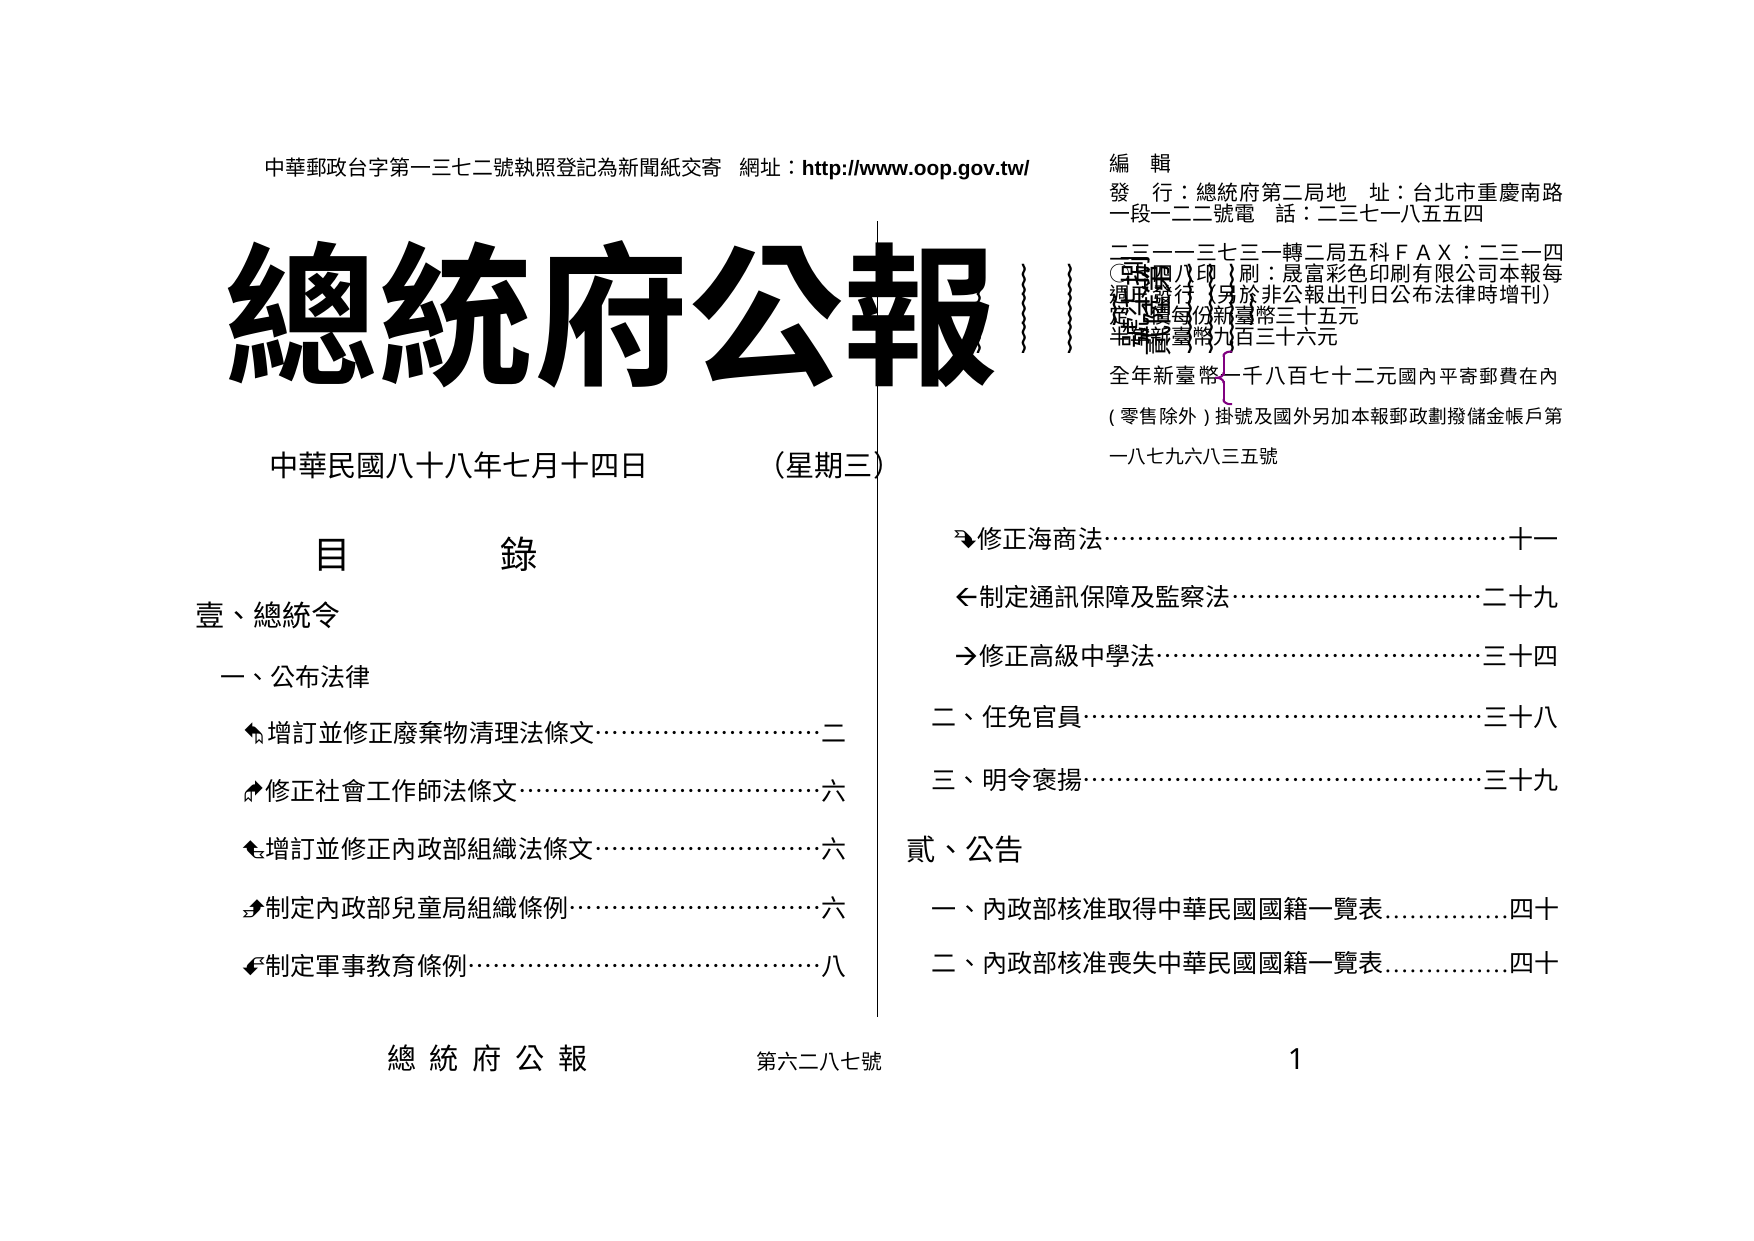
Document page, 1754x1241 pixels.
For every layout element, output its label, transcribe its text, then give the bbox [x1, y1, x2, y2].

text 增訂並修正內政部組織法條文………………………六 [242, 812, 847, 871]
text 修正海商法…………………………………………十一 [954, 222, 1559, 560]
text 修正社會工作師法條文………………………………六 [242, 754, 847, 812]
text 修正高級中學法…………………………………三十四 [954, 618, 1559, 677]
text 二、內政部核准喪失中華民國國籍一覽表……………四十 [907, 929, 1559, 983]
text 目 錄 [195, 222, 847, 585]
text 壹、總統令 [195, 585, 847, 637]
text 制定通訊保障及監察法…………………………二十九 [954, 560, 1559, 618]
text 一、內政部核准取得中華民國國籍一覽表……………四十 [907, 875, 1559, 929]
text 制定軍事教育條例……………………………………八 [242, 929, 847, 987]
text 一、公布法律 [195, 650, 847, 696]
text 制定內政部兒童局組織條例…………………………六 [242, 871, 847, 929]
text 貳、公告 [907, 827, 1559, 868]
text 二、任免官員…………………………………………三十八 [907, 677, 1559, 739]
text 三、明令褒揚…………………………………………三十九 [907, 739, 1559, 802]
text 增訂並修正廢棄物清理法條文………………………二 [242, 696, 847, 754]
